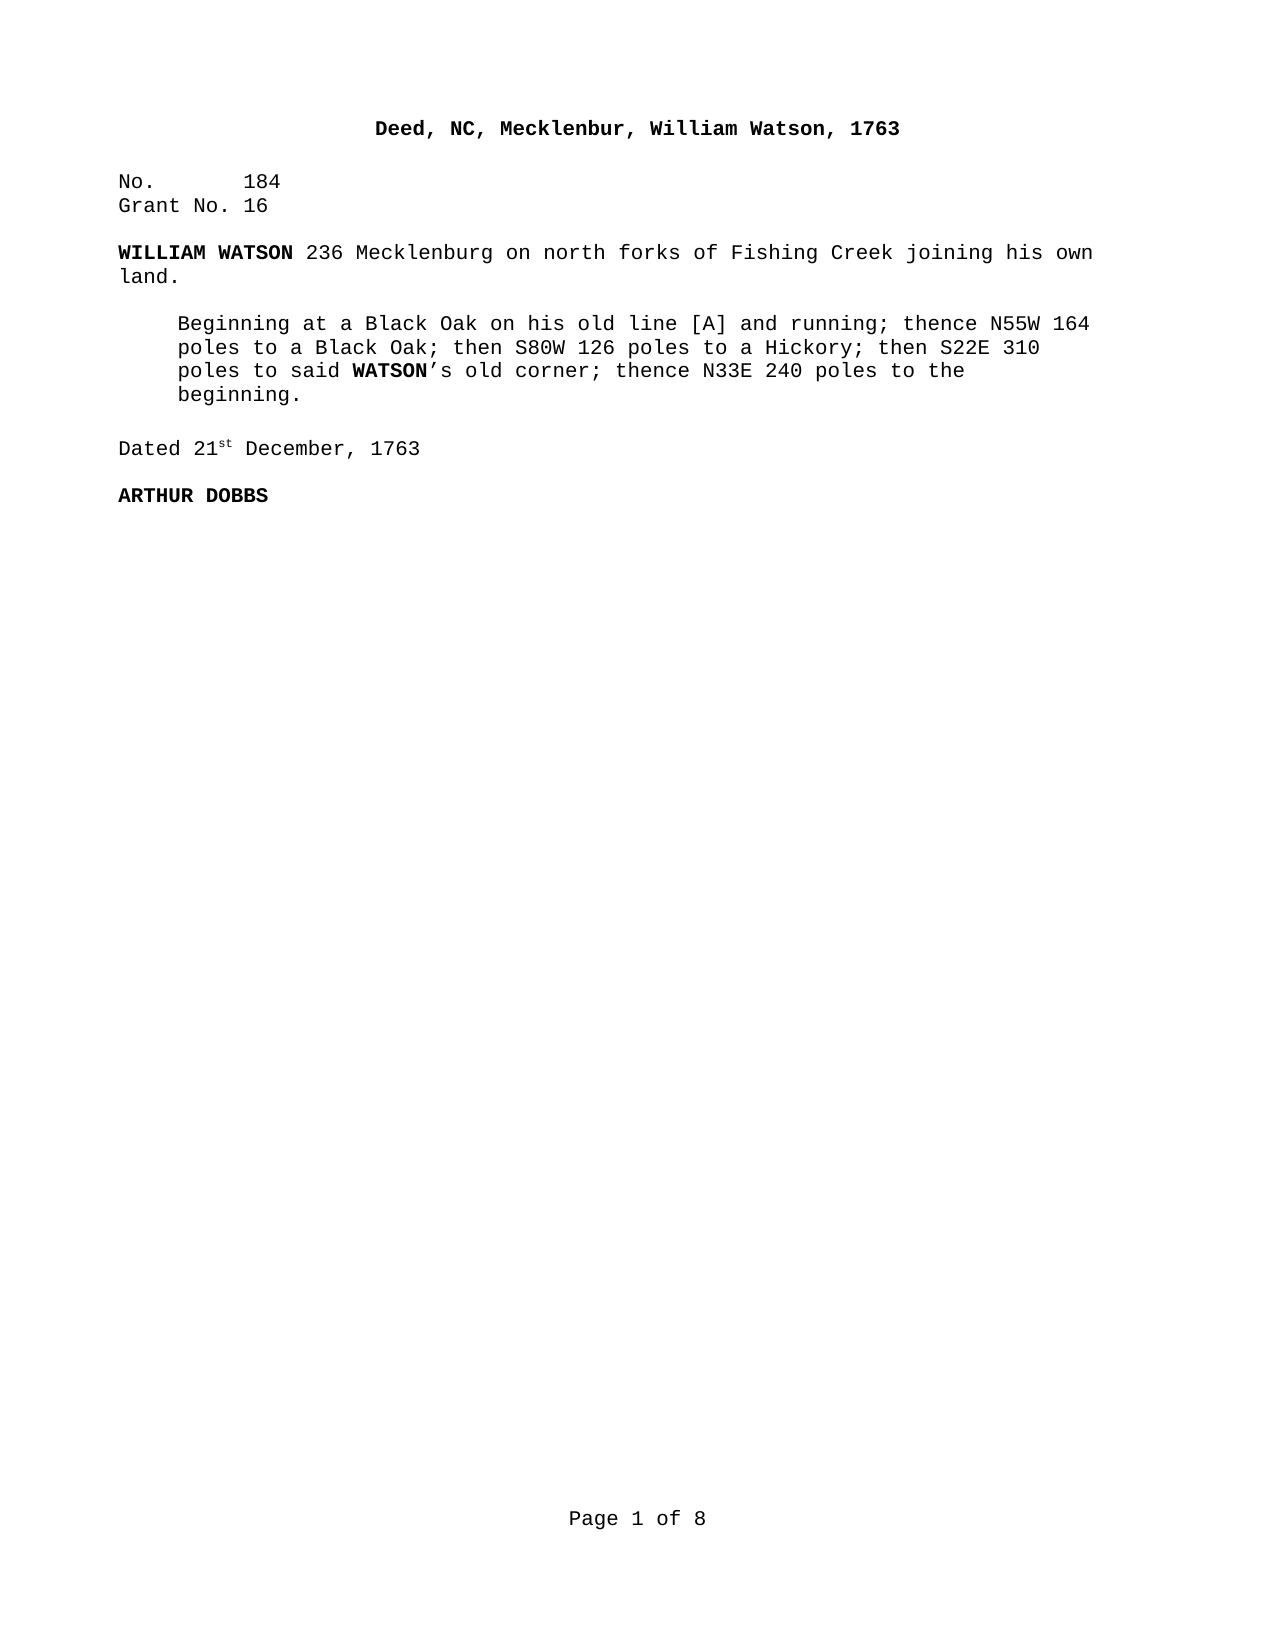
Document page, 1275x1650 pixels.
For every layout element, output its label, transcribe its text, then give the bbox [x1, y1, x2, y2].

text Beginning at a Black Oak on his old line [A] and running; thence N55W 164 poles to a Black Oak; then S80W 126 poles to a Hickory; then S22E 310 poles to said WATSON’s old corner; thence N33E 240 poles to the beginning. [177, 313, 1098, 408]
text Dated 21st December, 1763 [118, 438, 1157, 461]
text ARTHUR DOBBS [118, 485, 1157, 509]
text WILLIAM WATSON 236 Mecklenburg on north forks of Fishing Creek joining his own land. [118, 242, 1098, 289]
text Grant No. 16 [118, 195, 1157, 218]
text No. 184 [118, 171, 1157, 195]
